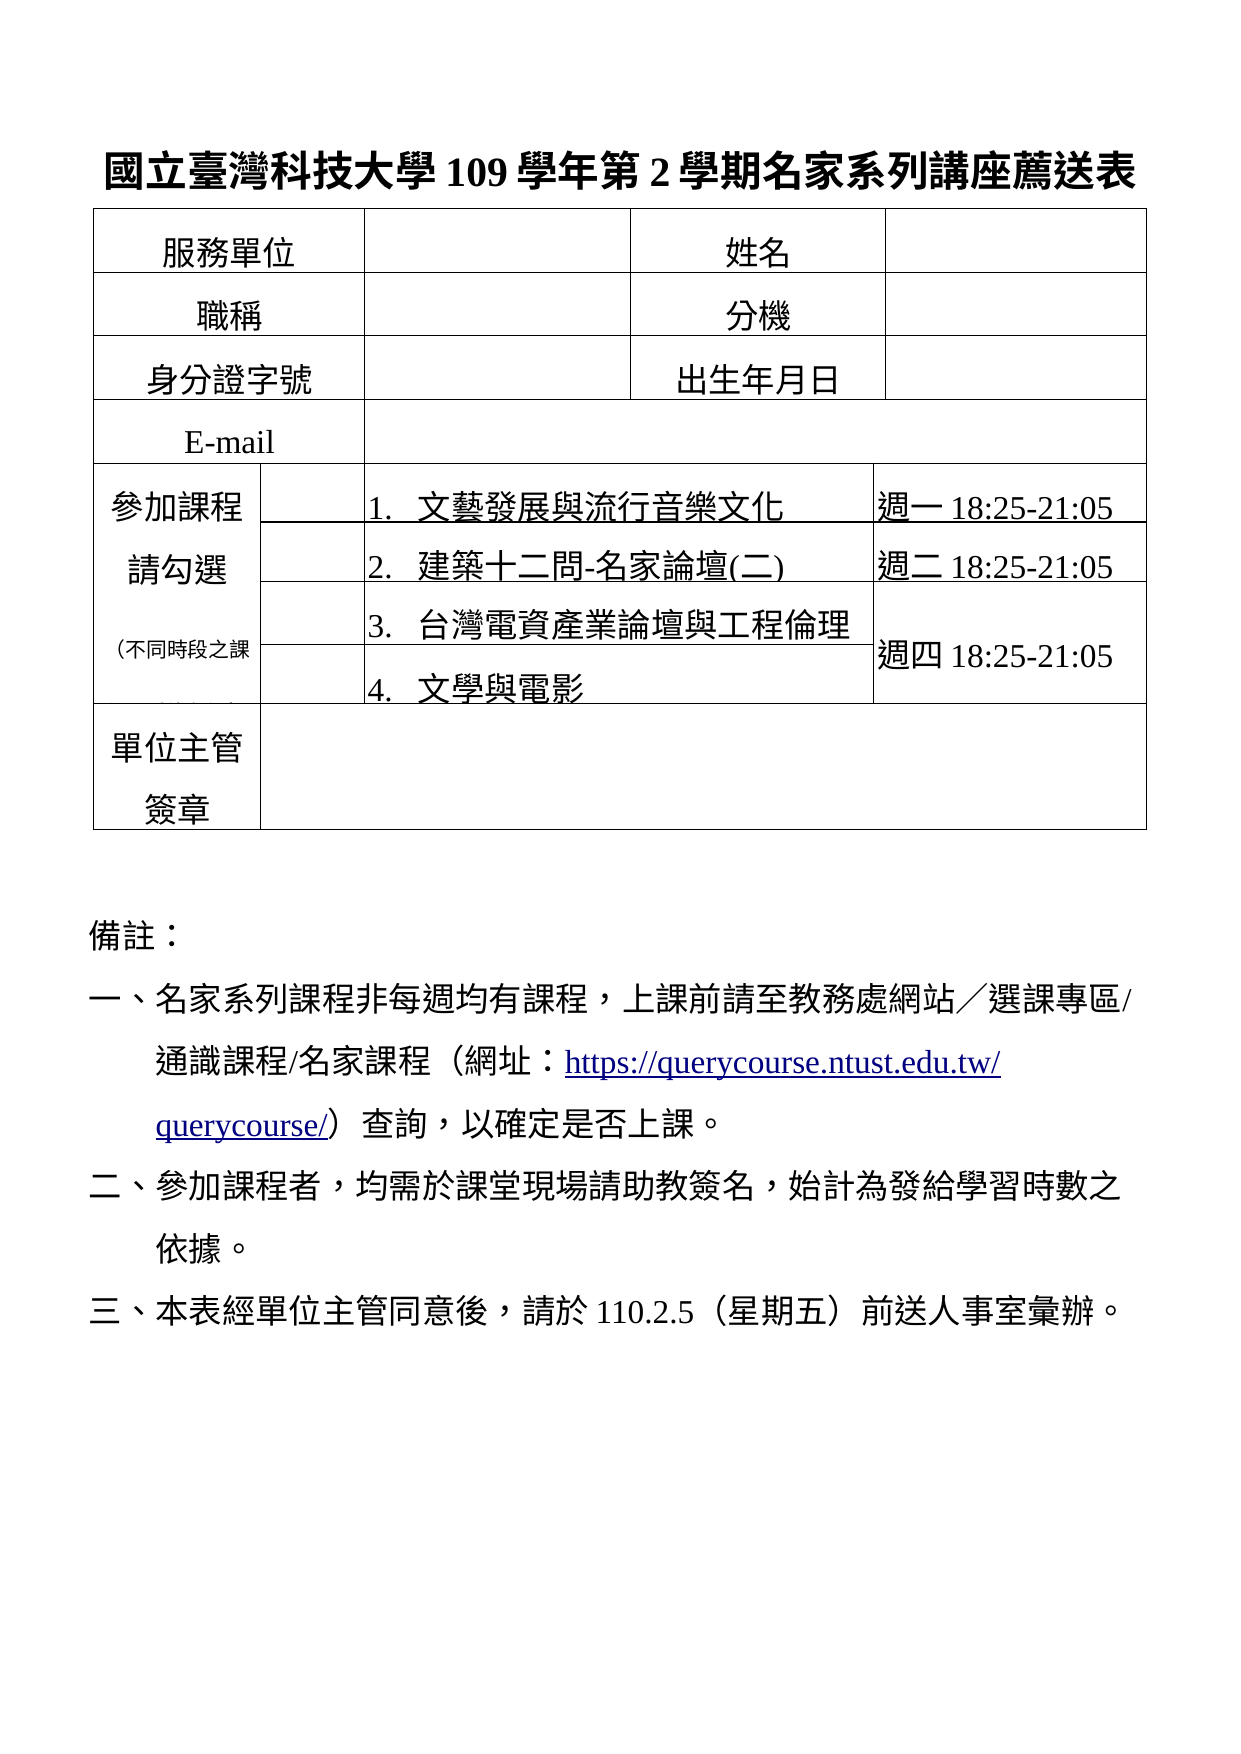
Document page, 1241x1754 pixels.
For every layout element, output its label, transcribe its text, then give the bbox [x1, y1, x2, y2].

table_cell [886, 336, 1146, 399]
table_cell [261, 645, 364, 703]
table_cell [365, 336, 630, 399]
table_cell 週一18:25-21:05 [874, 464, 1146, 521]
table_cell 職稱 [94, 273, 364, 335]
text 一、名家系列課程非每週均有課程，上課前請至教務處網站／選課專區/通識課程/名家課程（網址：https://querycourse.ntust.edu.tw/querycourse/）查詢，以確定是否上課。 [89, 955, 1152, 1143]
table_cell 建築十二問-名家論壇(二) [365, 523, 873, 581]
table_cell 單位主管 簽章 [94, 704, 260, 829]
table_cell 文學與電影 [365, 645, 873, 703]
table_cell [261, 523, 364, 581]
table_cell [365, 273, 630, 335]
table_header 姓名 [631, 209, 885, 272]
table_cell 出生年月日 [631, 336, 885, 399]
table_cell 身分證字號 [94, 336, 364, 399]
table_header [365, 209, 630, 272]
table_header 服務單位 [94, 209, 364, 272]
table_cell [365, 400, 1146, 462]
table_cell 參加課程 請勾選 （不同時段之課程可重複勾選） [94, 464, 260, 703]
table_cell [886, 273, 1146, 335]
text 國立臺灣科技大學109學年第2學期名家系列講座薦送表 [89, 127, 1152, 189]
table_cell 文藝發展與流行音樂文化 [365, 464, 873, 521]
table_cell [261, 464, 364, 521]
table_cell [261, 704, 1146, 829]
table_header [886, 209, 1146, 272]
table_cell 分機 [631, 273, 885, 335]
text 二、參加課程者，均需於課堂現場請助教簽名，始計為發給學習時數之依據。 [89, 1143, 1152, 1268]
table_cell E-mail [94, 400, 364, 462]
table_cell 週四18:25-21:05 [874, 582, 1146, 703]
text 三、本表經單位主管同意後，請於110.2.5（星期五）前送人事室彙辦。 [89, 1268, 1152, 1330]
table_cell 台灣電資產業論壇與工程倫理 [365, 582, 873, 644]
table_cell 週二18:25-21:05 [874, 523, 1146, 581]
table_cell [261, 582, 364, 644]
text 備註： [89, 893, 1152, 955]
